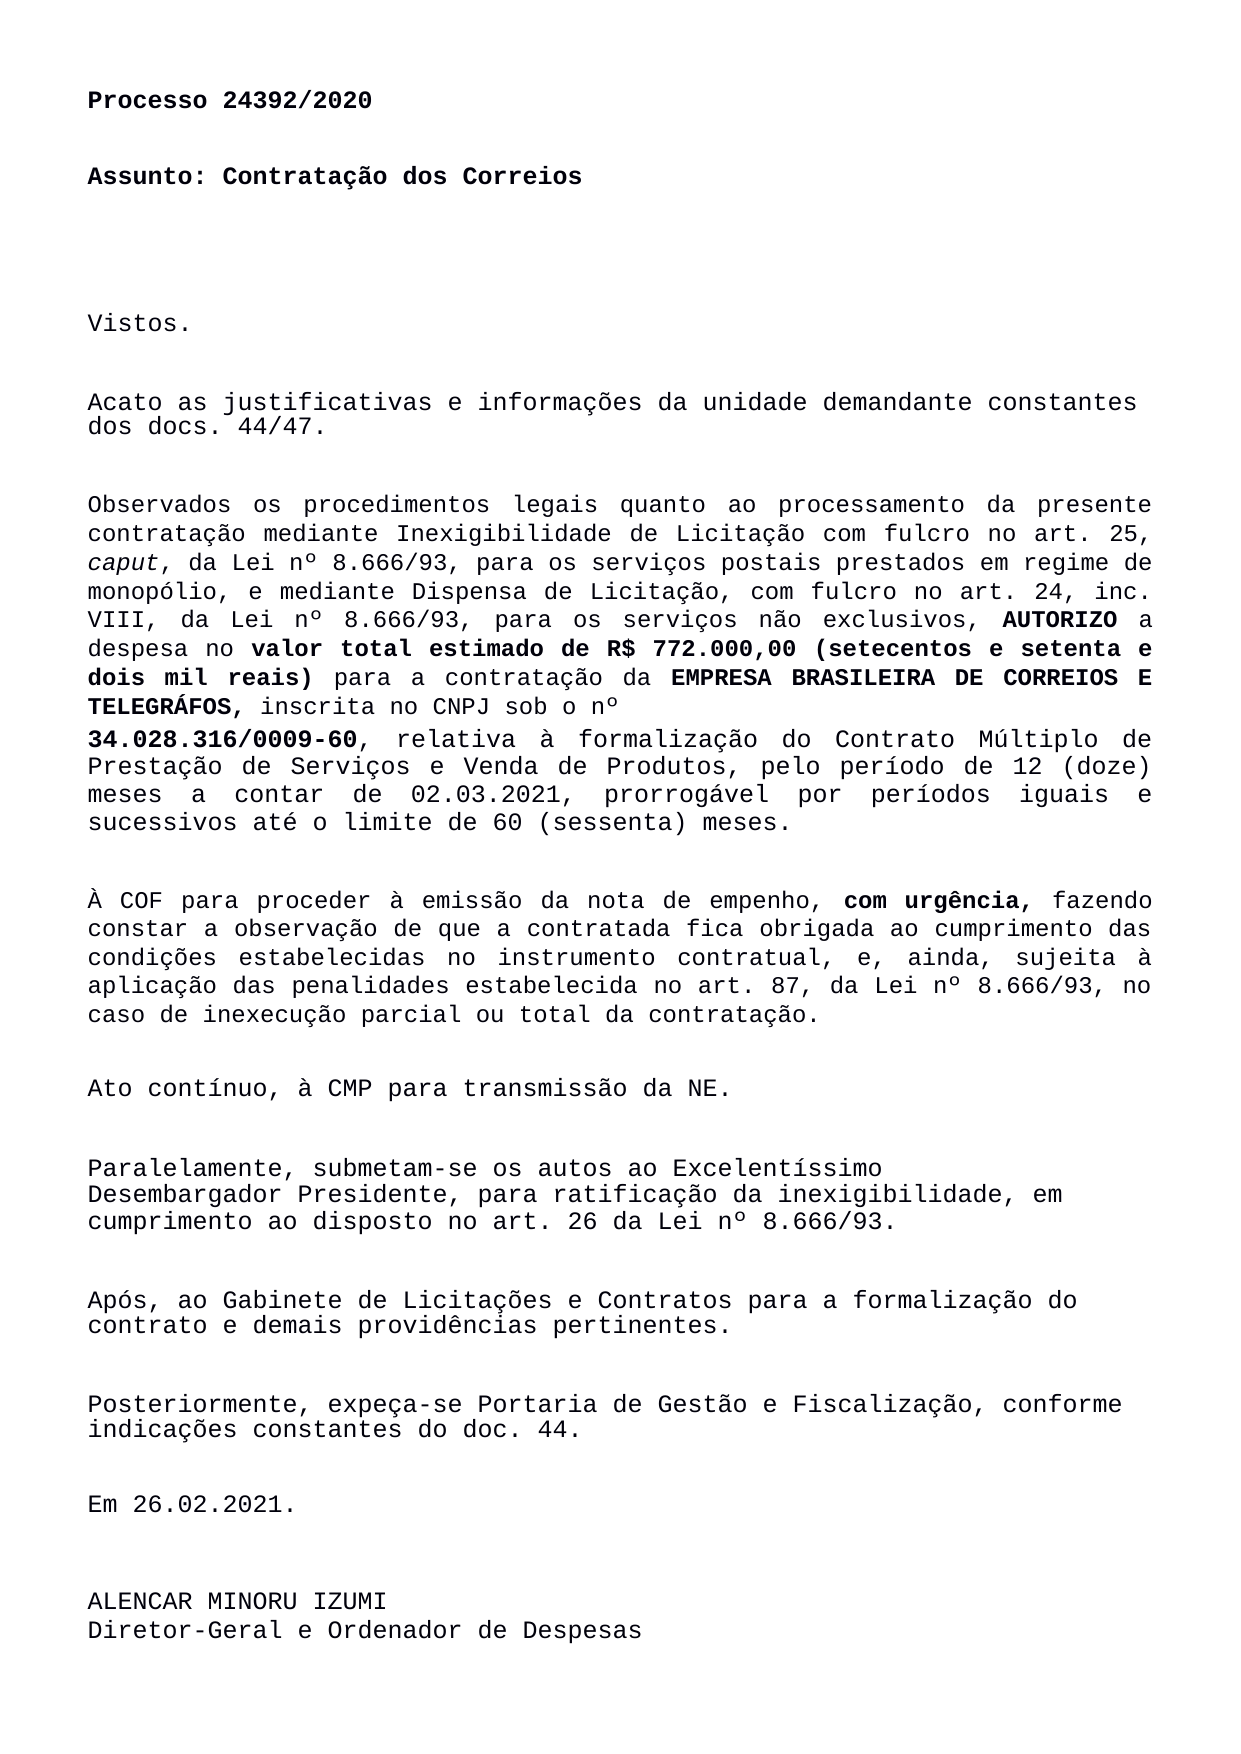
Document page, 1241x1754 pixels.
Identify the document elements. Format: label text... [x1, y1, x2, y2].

text ALENCAR MINORU IZUMI [87, 1589, 1236, 1617]
text Em 26.02.2021. [87, 1491, 1236, 1519]
text Após, ao Gabinete de Licitações e Contratos para a formalização do contrato e demais providências pertinentes. [87, 1288, 1078, 1341]
text Ato contínuo, à CMP para transmissão da NE. [87, 1076, 1236, 1104]
text Acato as justificativas e informações da unidade demandante constantes dos docs. 44/47. [87, 389, 1138, 442]
text Posteriormente, expeça-se Portaria de Gestão e Fiscalização, conforme indicações constantes do doc. 44. [87, 1392, 1123, 1445]
text 34.028.316/0009-60, relativa à formalização do Contrato Múltiplo de Prestação de Serviços e Venda de Produtos, pelo período de 12 (doze) meses a contar de 02.03.2021, prorrogável por períodos iguais e sucessivos até o limite de 60 (sessenta) meses. [87, 726, 1153, 838]
text Vistos. [87, 310, 1236, 338]
text À COF para proceder à emissão da nota de empenho, com urgência, fazendo constar a observação de que a contratada fica obrigada ao cumprimento das condições estabelecidas no instrumento contratual, e, ainda, sujeita à aplicação das penalidades estabelecida no art. 87, da Lei nº 8.666/93, no caso de inexecução parcial ou total da contratação. [87, 888, 1153, 1029]
text Diretor-Geral e Ordenador de Despesas [87, 1618, 1236, 1646]
text Processo 24392/2020 [87, 88, 1236, 116]
text Paralelamente, submetam-se os autos ao Excelentíssimo Desembargador Presidente, para ratificação da inexigibilidade, em cumprimento ao disposto no art. 26 da Lei nº 8.666/93. [87, 1155, 1092, 1237]
text Assunto: Contratação dos Correios [87, 164, 1236, 192]
text Observados os procedimentos legais quanto ao processamento da presente contratação mediante Inexigibilidade de Licitação com fulcro no art. 25, caput, da Lei nº 8.666/93, para os serviços postais prestados em regime de monopólio, e mediante Dispensa de Licitação, com fulcro no art. 24, inc. VIII, da Lei nº 8.666/93, para os serviços não exclusivos, AUTORIZO a despesa no valor total estimado de R$ 772.000,00 (setecentos e setenta e dois mil reais) para a contratação da EMPRESA BRASILEIRA DE CORREIOS E TELEGRÁFOS, inscrita no CNPJ sob o nº [87, 493, 1153, 721]
